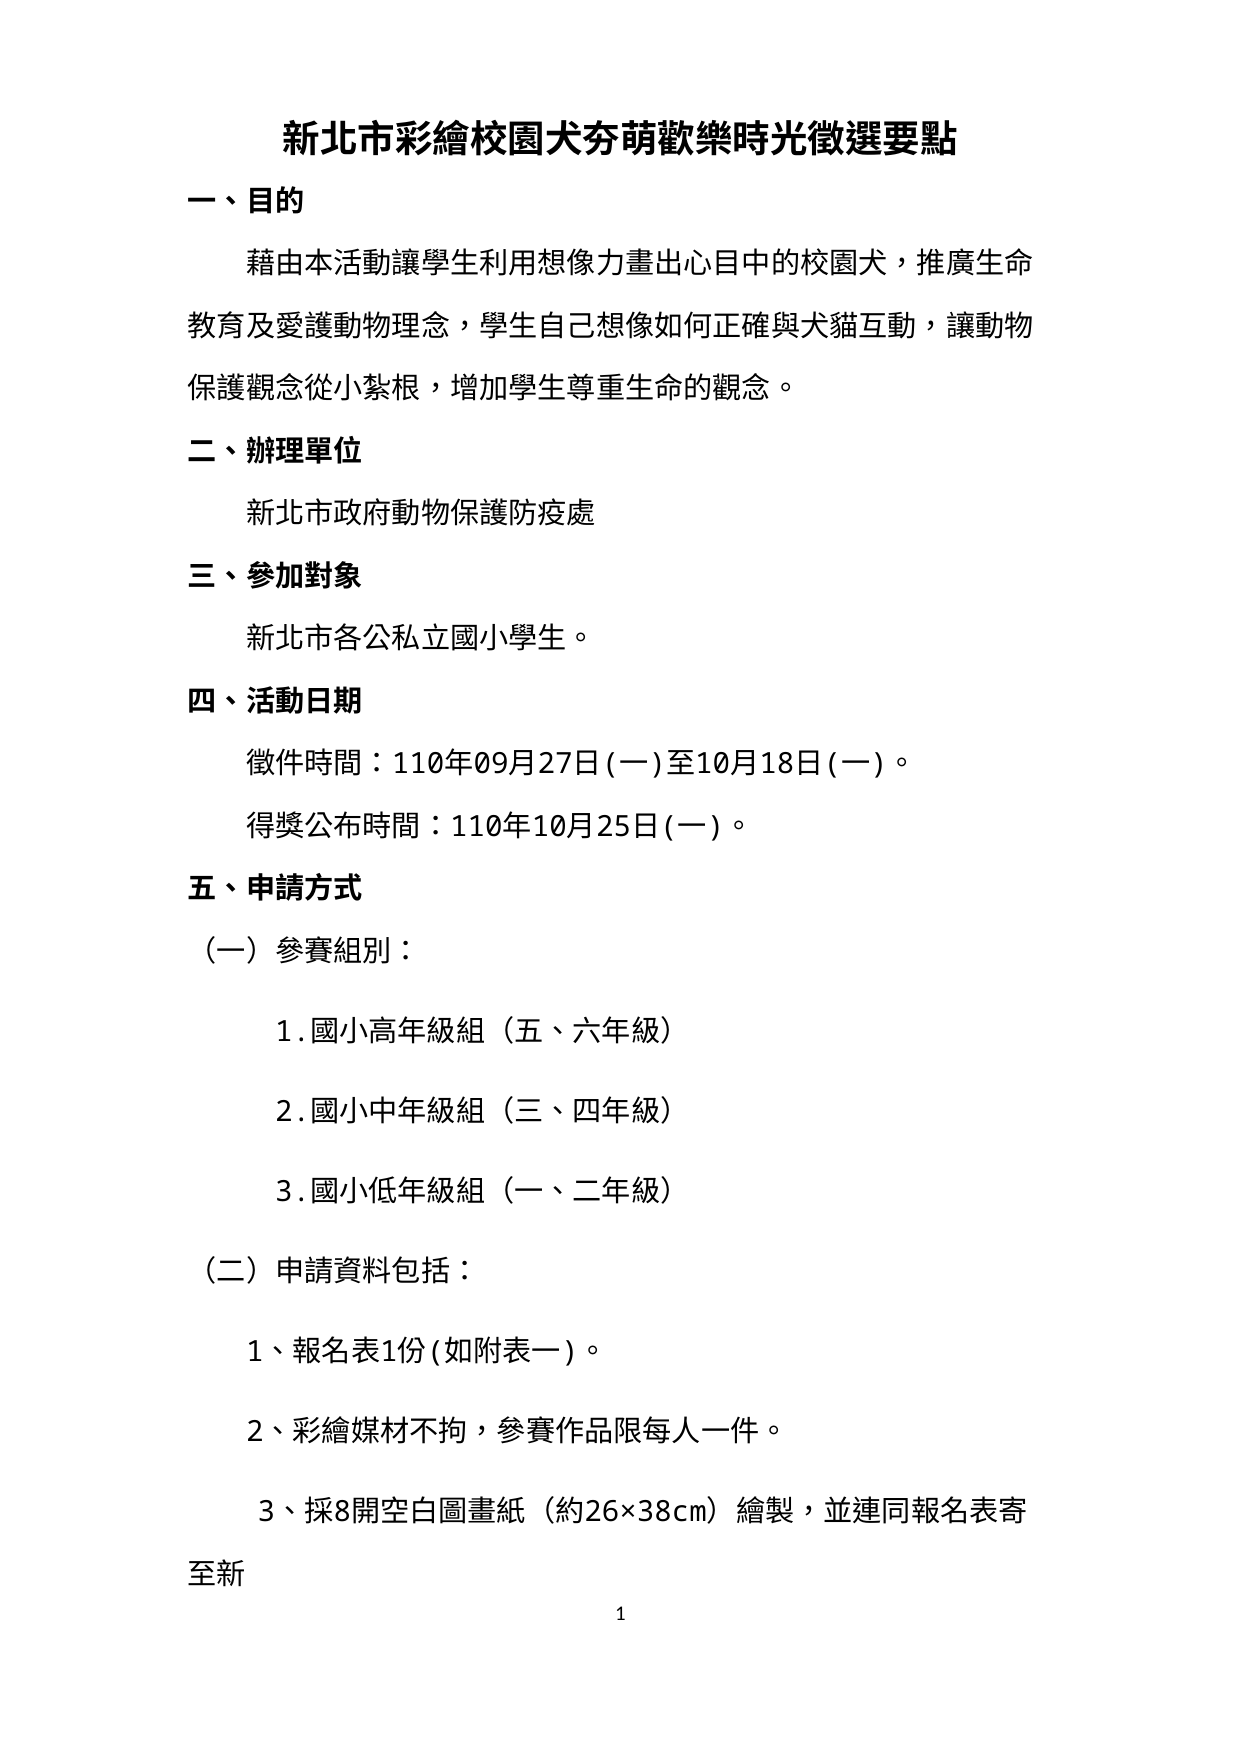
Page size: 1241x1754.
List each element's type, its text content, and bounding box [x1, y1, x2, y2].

text 五、申請方式 [187, 844, 1053, 907]
text 四、活動日期 [187, 657, 1053, 719]
text 3.國小低年級組（一、二年級） [187, 1147, 1053, 1209]
text 一、目的 [187, 157, 1053, 219]
text 新北市政府動物保護防疫處 [187, 469, 1053, 532]
text 新北市各公私立國小學生。 [187, 594, 1053, 657]
text 二、辦理單位 [187, 407, 1053, 469]
text （一）參賽組別： [187, 907, 1053, 969]
text 1.國小高年級組（五、六年級） [187, 987, 1053, 1049]
text （二）申請資料包括： [187, 1227, 1053, 1289]
text 2、彩繪媒材不拘，參賽作品限每人一件。 [187, 1387, 1053, 1450]
text 徵件時間：110年09月27日(一)至10月18日(一)。 [187, 719, 1053, 782]
text 3、採8開空白圖畫紙（約26×38cm）繪製，並連同報名表寄至新 [187, 1467, 1053, 1592]
text 三、參加對象 [187, 532, 1053, 594]
text 藉由本活動讓學生利用想像力畫出心目中的校園犬，推廣生命教育及愛護動物理念，學生自己想像如何正確與犬貓互動，讓動物保護觀念從小紮根，增加學生尊重生命的觀念。 [187, 219, 1053, 407]
text 新北市彩繪校園犬夯萌歡樂時光徵選要點 [187, 94, 1053, 157]
text 2.國小中年級組（三、四年級） [187, 1067, 1053, 1129]
text 得獎公布時間：110年10月25日(一)。 [187, 782, 1053, 844]
text 1、報名表1份(如附表一)。 [187, 1307, 1053, 1370]
